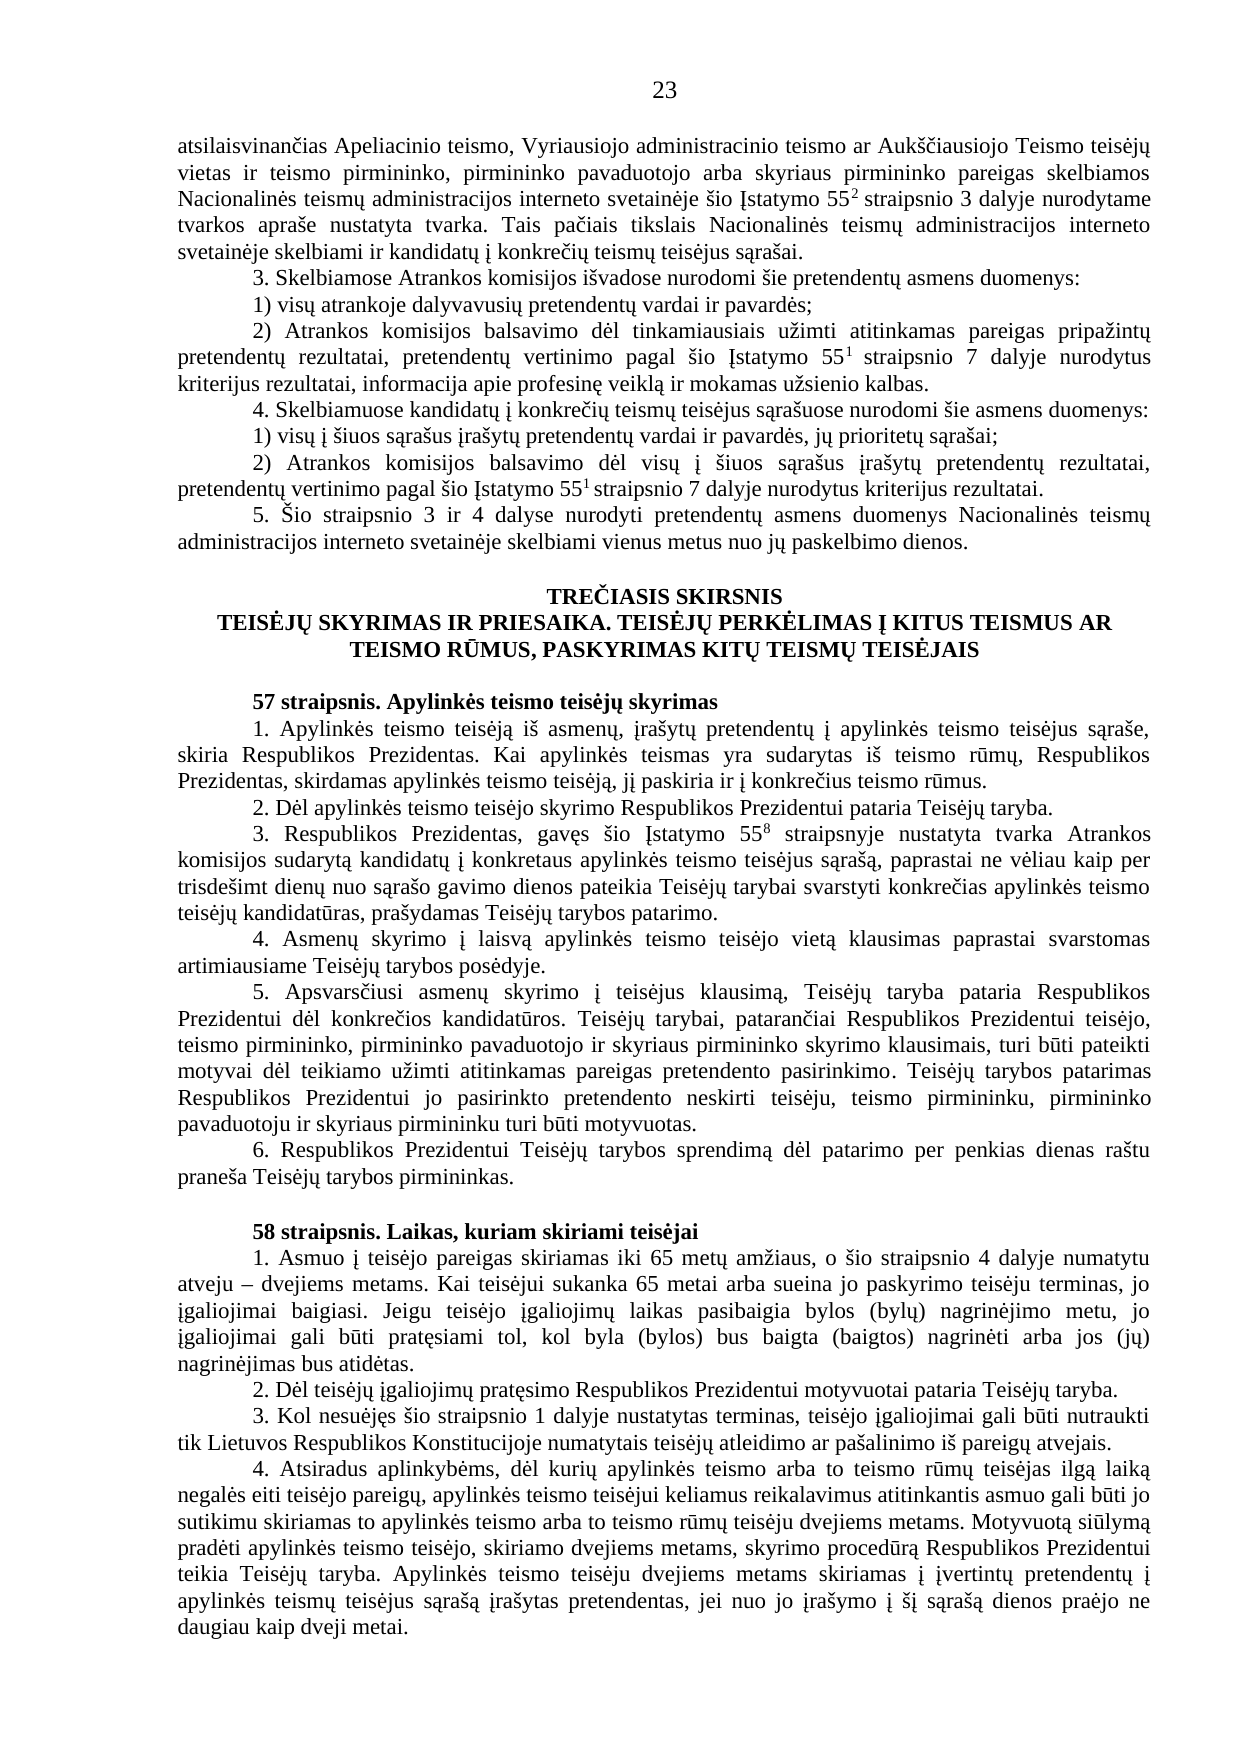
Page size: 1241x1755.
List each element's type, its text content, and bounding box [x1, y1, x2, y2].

text 1) visų atrankoje dalyvavusių pretendentų vardai ir pavardės; [177, 291, 1152, 317]
text 5. Šio straipsnio 3 ir 4 dalyse nurodyti pretendentų asmens duomenys Nacionalinės teismų administracijos interneto svetainėje skelbiami vienus metus nuo jų paskelbimo dienos. [177, 501, 1152, 554]
text 1. Apylinkės teismo teisėją iš asmenų, įrašytų pretendentų į apylinkės teismo teisėjus sąraše, skiria Respublikos Prezidentas. Kai apylinkės teismas yra sudarytas iš teismo rūmų, Respublikos Prezidentas, skirdamas apylinkės teismo teisėją, jį paskiria ir į konkrečius teismo rūmus. [177, 715, 1152, 794]
text 4. Asmenų skyrimo į laisvą apylinkės teismo teisėjo vietą klausimas paprastai svarstomas artimiausiame Teisėjų tarybos posėdyje. [177, 926, 1152, 978]
text 2) Atrankos komisijos balsavimo dėl visų į šiuos sąrašus įrašytų pretendentų rezultatai, pretendentų vertinimo pagal šio Įstatymo 551 straipsnio 7 dalyje nurodytus kriterijus rezultatai. [177, 449, 1152, 501]
text 57 straipsnis. Apylinkės teismo teisėjų skyrimas [177, 688, 1152, 715]
text 4. Atsiradus aplinkybėms, dėl kurių apylinkės teismo arba to teismo rūmų teisėjas ilgą laiką negalės eiti teisėjo pareigų, apylinkės teismo teisėjui keliamus reikalavimus atitinkantis asmuo gali būti jo sutikimu skiriamas to apylinkės teismo arba to teismo rūmų teisėju dvejiems metams. Motyvuotą siūlymą pradėti apylinkės teismo teisėjo, skiriamo dvejiems metams, skyrimo procedūrą Respublikos Prezidentui teikia Teisėjų taryba. Apylinkės teismo teisėju dvejiems metams skiriamas į įvertintų pretendentų į apylinkės teismų teisėjus sąrašą įrašytas pretendentas, jei nuo jo įrašymo į šį sąrašą dienos praėjo ne daugiau kaip dveji metai. [177, 1455, 1152, 1639]
text 3. Kol nesuėjęs šio straipsnio 1 dalyje nustatytas terminas, teisėjo įgaliojimai gali būti nutraukti tik Lietuvos Respublikos Konstitucijoje numatytais teisėjų atleidimo ar pašalinimo iš pareigų atvejais. [177, 1402, 1152, 1455]
text 4. Skelbiamuose kandidatų į konkrečių teismų teisėjus sąrašuose nurodomi šie asmens duomenys: [177, 396, 1152, 422]
text 3. Respublikos Prezidentas, gavęs šio Įstatymo 558 straipsnyje nustatyta tvarka Atrankos komisijos sudarytą kandidatų į konkretaus apylinkės teismo teisėjus sąrašą, paprastai ne vėliau kaip per trisdešimt dienų nuo sąrašo gavimo dienos pateikia Teisėjų tarybai svarstyti konkrečias apylinkės teismo teisėjų kandidatūras, prašydamas Teisėjų tarybos patarimo. [177, 820, 1152, 926]
text 6. Respublikos Prezidentui Teisėjų tarybos sprendimą dėl patarimo per penkias dienas raštu praneša Teisėjų tarybos pirmininkas. [177, 1136, 1152, 1189]
text 3. Skelbiamose Atrankos komisijos išvadose nurodomi šie pretendentų asmens duomenys: [177, 264, 1152, 291]
text 2. Dėl teisėjų įgaliojimų pratęsimo Respublikos Prezidentui motyvuotai pataria Teisėjų taryba. [177, 1376, 1152, 1402]
text 1. Asmuo į teisėjo pareigas skiriamas iki 65 metų amžiaus, o šio straipsnio 4 dalyje numatytu atveju – dvejiems metams. Kai teisėjui sukanka 65 metai arba sueina jo paskyrimo teisėju terminas, jo įgaliojimai baigiasi. Jeigu teisėjo įgaliojimų laikas pasibaigia bylos (bylų) nagrinėjimo metu, jo įgaliojimai gali būti pratęsiami tol, kol byla (bylos) bus baigta (baigtos) nagrinėti arba jos (jų) nagrinėjimas bus atidėtas. [177, 1244, 1152, 1376]
text atsilaisvinančias Apeliacinio teismo, Vyriausiojo administracinio teismo ar Aukščiausiojo Teismo teisėjų vietas ir teismo pirmininko, pirmininko pavaduotojo arba skyriaus pirmininko pareigas skelbiamos Nacionalinės teismų administracijos interneto svetainėje šio Įstatymo 552 straipsnio 3 dalyje nurodytame tvarkos apraše nustatyta tvarka. Tais pačiais tikslais Nacionalinės teismų administracijos interneto svetainėje skelbiami ir kandidatų į konkrečių teismų teisėjus sąrašai. [177, 132, 1152, 264]
text 2) Atrankos komisijos balsavimo dėl tinkamiausiais užimti atitinkamas pareigas pripažintų pretendentų rezultatai, pretendentų vertinimo pagal šio Įstatymo 551 straipsnio 7 dalyje nurodytus kriterijus rezultatai, informacija apie profesinę veiklą ir mokamas užsienio kalbas. [177, 317, 1152, 396]
text TREČIASIS SKIRSNIS [177, 583, 1152, 609]
text 58 straipsnis. Laikas, kuriam skiriami teisėjai [177, 1218, 1152, 1244]
text TEISĖJŲ SKYRIMAS IR PRIESAIKA. TEISĖJŲ PERKĖLIMAS Į KITUS TEISMUS AR TEISMO RŪMUS, PASKYRIMAS KITŲ TEISMŲ TEISĖJAIS [177, 609, 1152, 662]
text 1) visų į šiuos sąrašus įrašytų pretendentų vardai ir pavardės, jų prioritetų sąrašai; [177, 422, 1152, 449]
text 2. Dėl apylinkės teismo teisėjo skyrimo Respublikos Prezidentui pataria Teisėjų taryba. [177, 794, 1152, 820]
text 5. Apsvarsčiusi asmenų skyrimo į teisėjus klausimą, Teisėjų taryba pataria Respublikos Prezidentui dėl konkrečios kandidatūros. Teisėjų tarybai, patarančiai Respublikos Prezidentui teisėjo, teismo pirmininko, pirmininko pavaduotojo ir skyriaus pirmininko skyrimo klausimais, turi būti pateikti motyvai dėl teikiamo užimti atitinkamas pareigas pretendento pasirinkimo. Teisėjų tarybos patarimas Respublikos Prezidentui jo pasirinkto pretendento neskirti teisėju, teismo pirmininku, pirmininko pavaduotoju ir skyriaus pirmininku turi būti motyvuotas. [177, 978, 1152, 1136]
